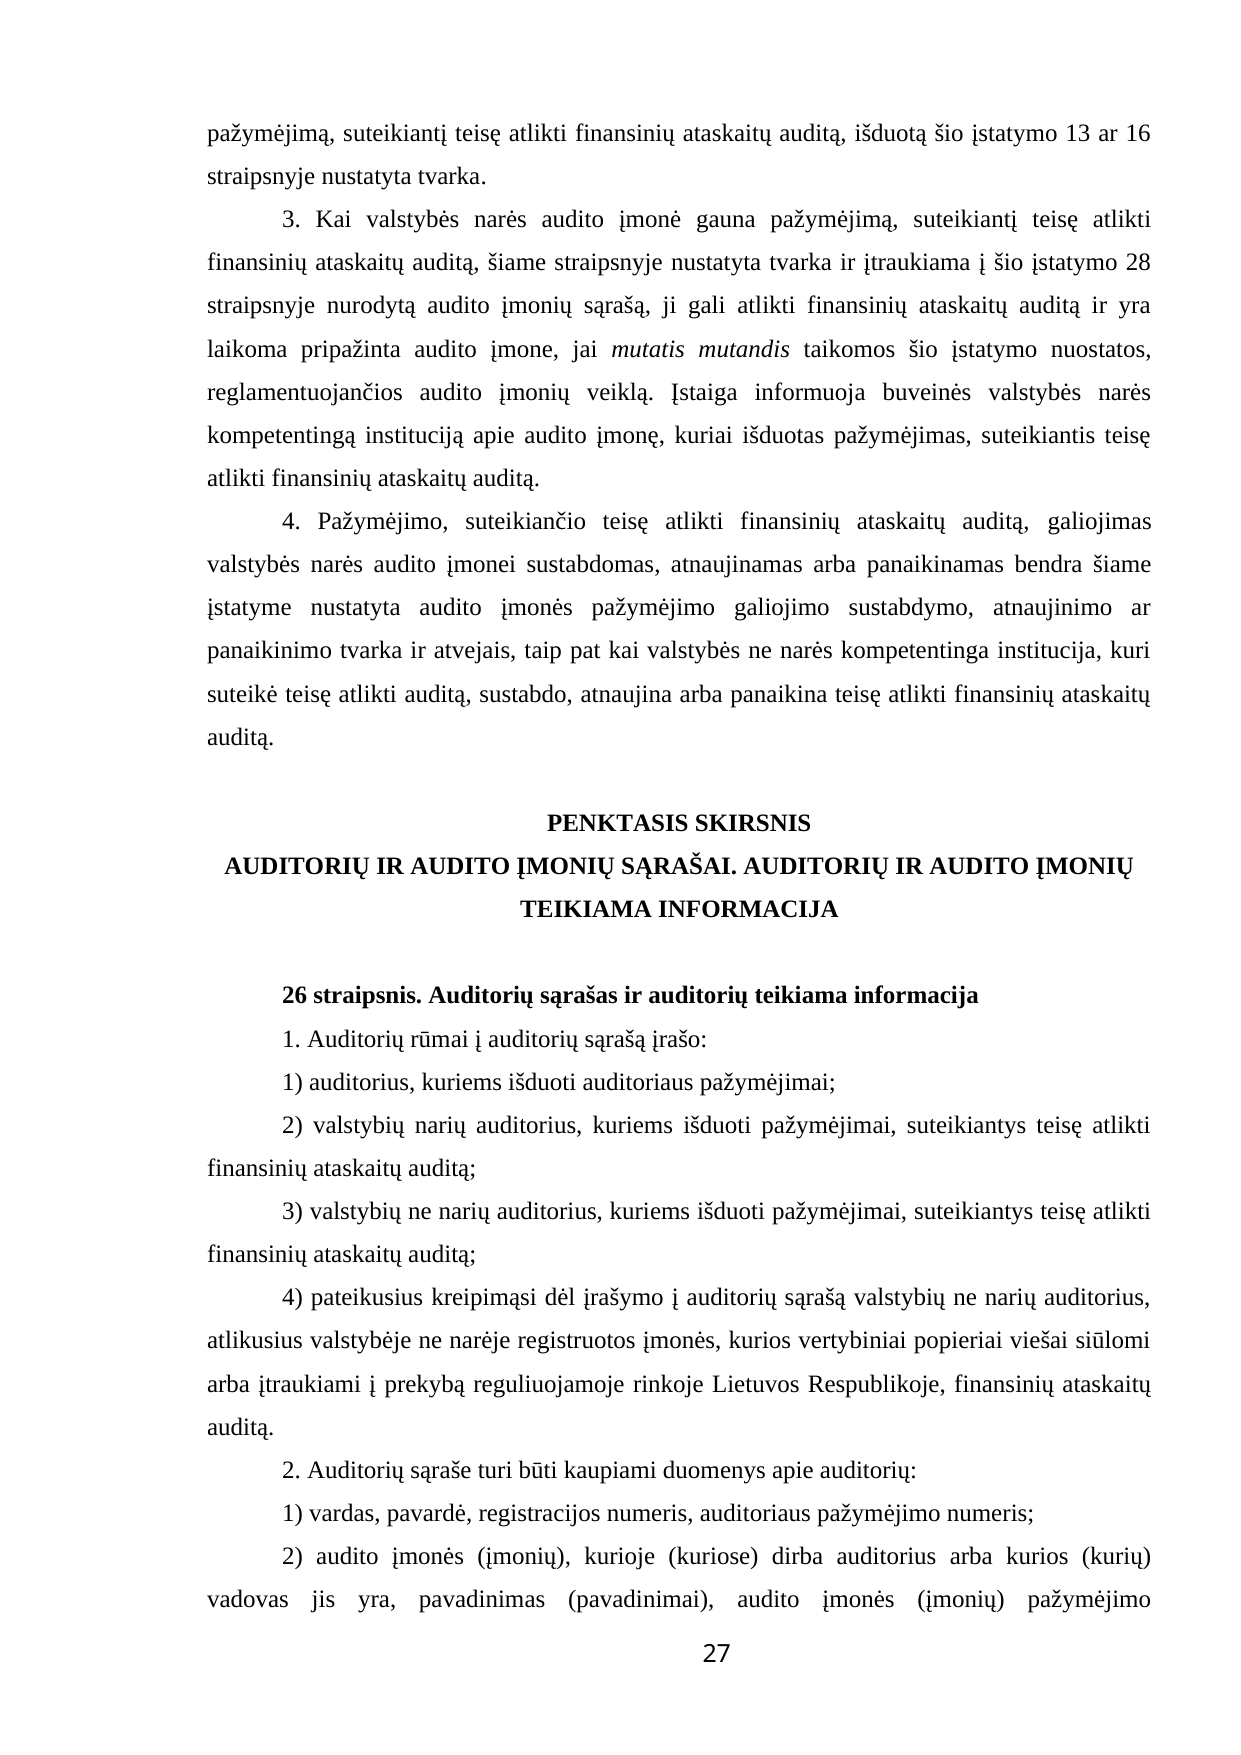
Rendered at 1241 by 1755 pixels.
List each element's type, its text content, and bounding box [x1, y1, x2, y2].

text 2) audito įmonės (įmonių), kurioje (kuriose) dirba auditorius arba kurios (kurių) vadovas jis yra, pavadinimas (pavadinimai), audito įmonės (įmonių) pažymėjimo [207, 1541, 1152, 1613]
text pažymėjimą, suteikiantį teisę atlikti finansinių ataskaitų auditą, išduotą šio įstatymo 13 ar 16 straipsnyje nustatyta tvarka. [207, 118, 1152, 190]
text AUDITORIŲ IR AUDITO ĮMONIŲ SĄRAŠAI. AUDITORIŲ IR AUDITO ĮMONIŲ TEIKIAMA INFORMACIJA [207, 851, 1152, 923]
text 4) pateikusius kreipimąsi dėl įrašymo į auditorių sąrašą valstybių ne narių auditorius, atlikusius valstybėje ne narėje registruotos įmonės, kurios vertybiniai popieriai viešai siūlomi arba įtraukiami į prekybą reguliuojamoje rinkoje Lietuvos Respublikoje, finansinių ataskaitų auditą. [207, 1282, 1152, 1441]
text 4. Pažymėjimo, suteikiančio teisę atlikti finansinių ataskaitų auditą, galiojimas valstybės narės audito įmonei sustabdomas, atnaujinamas arba panaikinamas bendra šiame įstatyme nustatyta audito įmonės pažymėjimo galiojimo sustabdymo, atnaujinimo ar panaikinimo tvarka ir atvejais, taip pat kai valstybės ne narės kompetentinga institucija, kuri suteikė teisę atlikti auditą, sustabdo, atnaujina arba panaikina teisę atlikti finansinių ataskaitų auditą. [207, 506, 1152, 751]
text 2. Auditorių sąraše turi būti kaupiami duomenys apie auditorių: [207, 1455, 1152, 1484]
text 2) valstybių narių auditorius, kuriems išduoti pažymėjimai, suteikiantys teisę atlikti finansinių ataskaitų auditą; [207, 1110, 1152, 1182]
text 3. Kai valstybės narės audito įmonė gauna pažymėjimą, suteikiantį teisę atlikti finansinių ataskaitų auditą, šiame straipsnyje nustatyta tvarka ir įtraukiama į šio įstatymo 28 straipsnyje nurodytą audito įmonių sąrašą, ji gali atlikti finansinių ataskaitų auditą ir yra laikoma pripažinta audito įmone, jai mutatis mutandis taikomos šio įstatymo nuostatos, reglamentuojančios audito įmonių veiklą. Įstaiga informuoja buveinės valstybės narės kompetentingą instituciją apie audito įmonę, kuriai išduotas pažymėjimas, suteikiantis teisę atlikti finansinių ataskaitų auditą. [207, 204, 1152, 492]
text 1) auditorius, kuriems išduoti auditoriaus pažymėjimai; [207, 1067, 1152, 1096]
text 26 straipsnis. Auditorių sąrašas ir auditorių teikiama informacija [207, 981, 1152, 1009]
text PENKTASIS SKIRSNIS [207, 808, 1152, 837]
text 1. Auditorių rūmai į auditorių sąrašą įrašo: [207, 1024, 1152, 1052]
text 1) vardas, pavardė, registracijos numeris, auditoriaus pažymėjimo numeris; [207, 1498, 1152, 1527]
text 3) valstybių ne narių auditorius, kuriems išduoti pažymėjimai, suteikiantys teisę atlikti finansinių ataskaitų auditą; [207, 1196, 1152, 1268]
